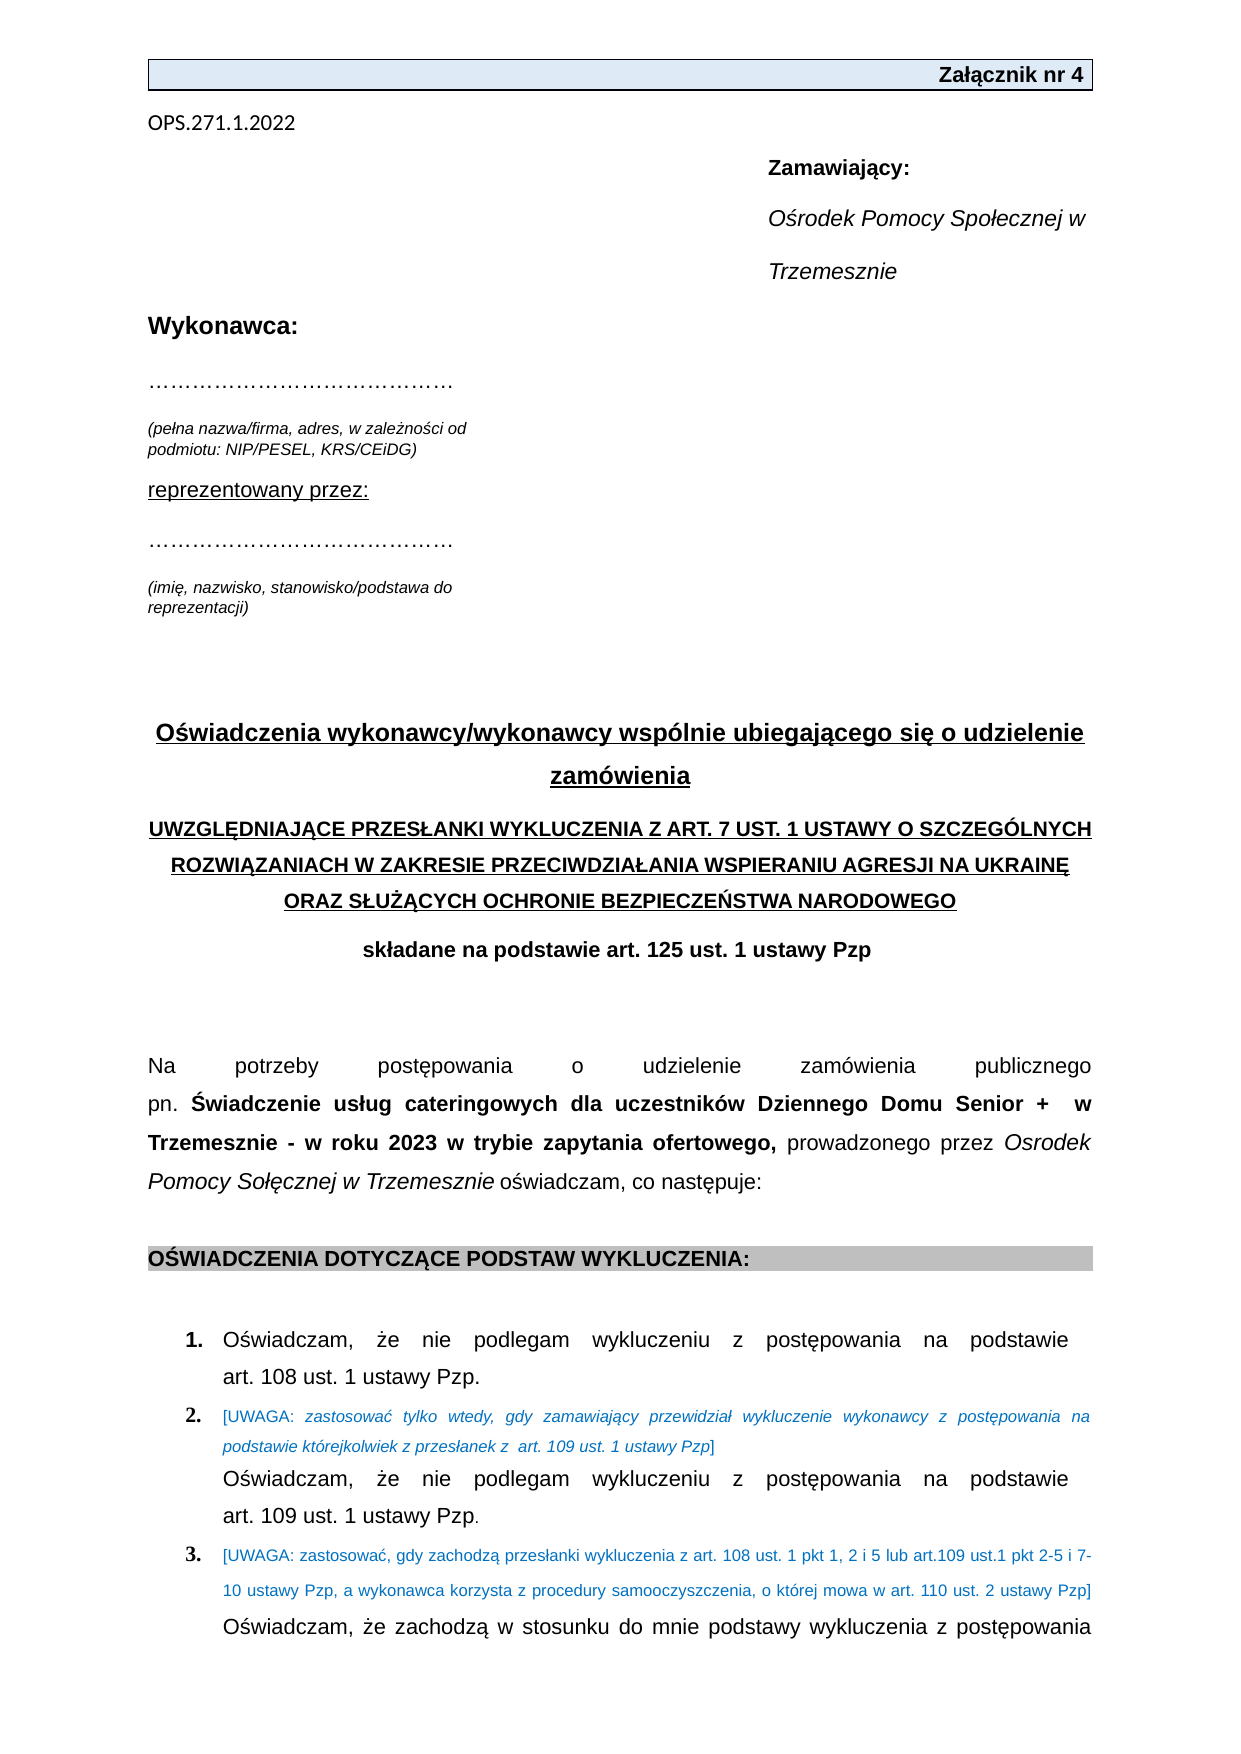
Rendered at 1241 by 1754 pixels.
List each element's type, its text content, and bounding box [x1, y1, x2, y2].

text OŚWIADCZENIA DOTYCZĄCE PODSTAW WYKLUCZENIA: [148, 1246, 1093, 1271]
text Załącznik nr 4 [149, 60, 1092, 89]
text Wykonawca: [148, 311, 1093, 339]
text Oświadczenia wykonawcy/wykonawcy wspólnie ubiegającego się o udzielenie zamówienia [148, 718, 1093, 790]
text Na potrzeby postępowania o udzielenie zamówienia publicznego pn. Świadczenie usług cateringowych dla uczestników Dziennego Domu Senior + w Trzemesznie - w roku 2023 w trybie zapytania ofertowego, prowadzonego przez Osrodek Pomocy Sołęcznej w Trzemesznie oświadczam, co następuje: [148, 1053, 1093, 1194]
list Oświadczam, że nie podlegam wykluczeniu z postępowania na podstawie art. 108 ust. 1 ustawy Pzp. [185, 1326, 1093, 1389]
text Zamawiający: [694, 155, 1093, 180]
text (pełna nazwa/firma, adres, w zależności od podmiotu: NIP/PESEL, KRS/CEiDG) [148, 419, 472, 458]
text …………………………………… [148, 368, 472, 393]
text (imię, nazwisko, stanowisko/podstawa do reprezentacji) [148, 577, 472, 617]
list [UWAGA: zastosować, gdy zachodzą przesłanki wykluczenia z art. 108 ust. 1 pkt 1, 2 i 5 lub art.109 ust.1 pkt 2-5 i 7-10 ustawy Pzp, a wykonawca korzysta z procedury samooczyszczenia, o której mowa w art. 110 ust. 2 ustawy Pzp] Oświadczam, że zachodzą w stosunku do mnie podstawy wykluczenia z postępowania [185, 1541, 1093, 1639]
text reprezentowany przez: [148, 477, 1093, 502]
text OPS.271.1.2022 [148, 108, 1093, 136]
text UWZGLĘDNIAJĄCE PRZESŁANKI WYKLUCZENIA Z ART. 7 UST. 1 USTAWY o szczególnych rozwiązaniach w zakresie przeciwdziałania wspieraniu agresji na Ukrainę oraz służących ochronie bezpieczeństwa narodowego [148, 817, 1093, 913]
text składane na podstawie art. 125 ust. 1 ustawy Pzp [148, 937, 1093, 962]
list Oświadczam, że nie podlegam wykluczeniu z postępowania na podstawie art. 109 ust. 1 ustawy Pzp. [223, 1466, 1093, 1529]
text …………………………………… [148, 527, 472, 552]
text Ośrodek Pomocy Społecznej w Trzemesznie [768, 205, 1093, 284]
list [UWAGA: zastosować tylko wtedy, gdy zamawiający przewidział wykluczenie wykonawcy z postępowania na podstawie którejkolwiek z przesłanek z art. 109 ust. 1 ustawy Pzp] [185, 1402, 1093, 1456]
